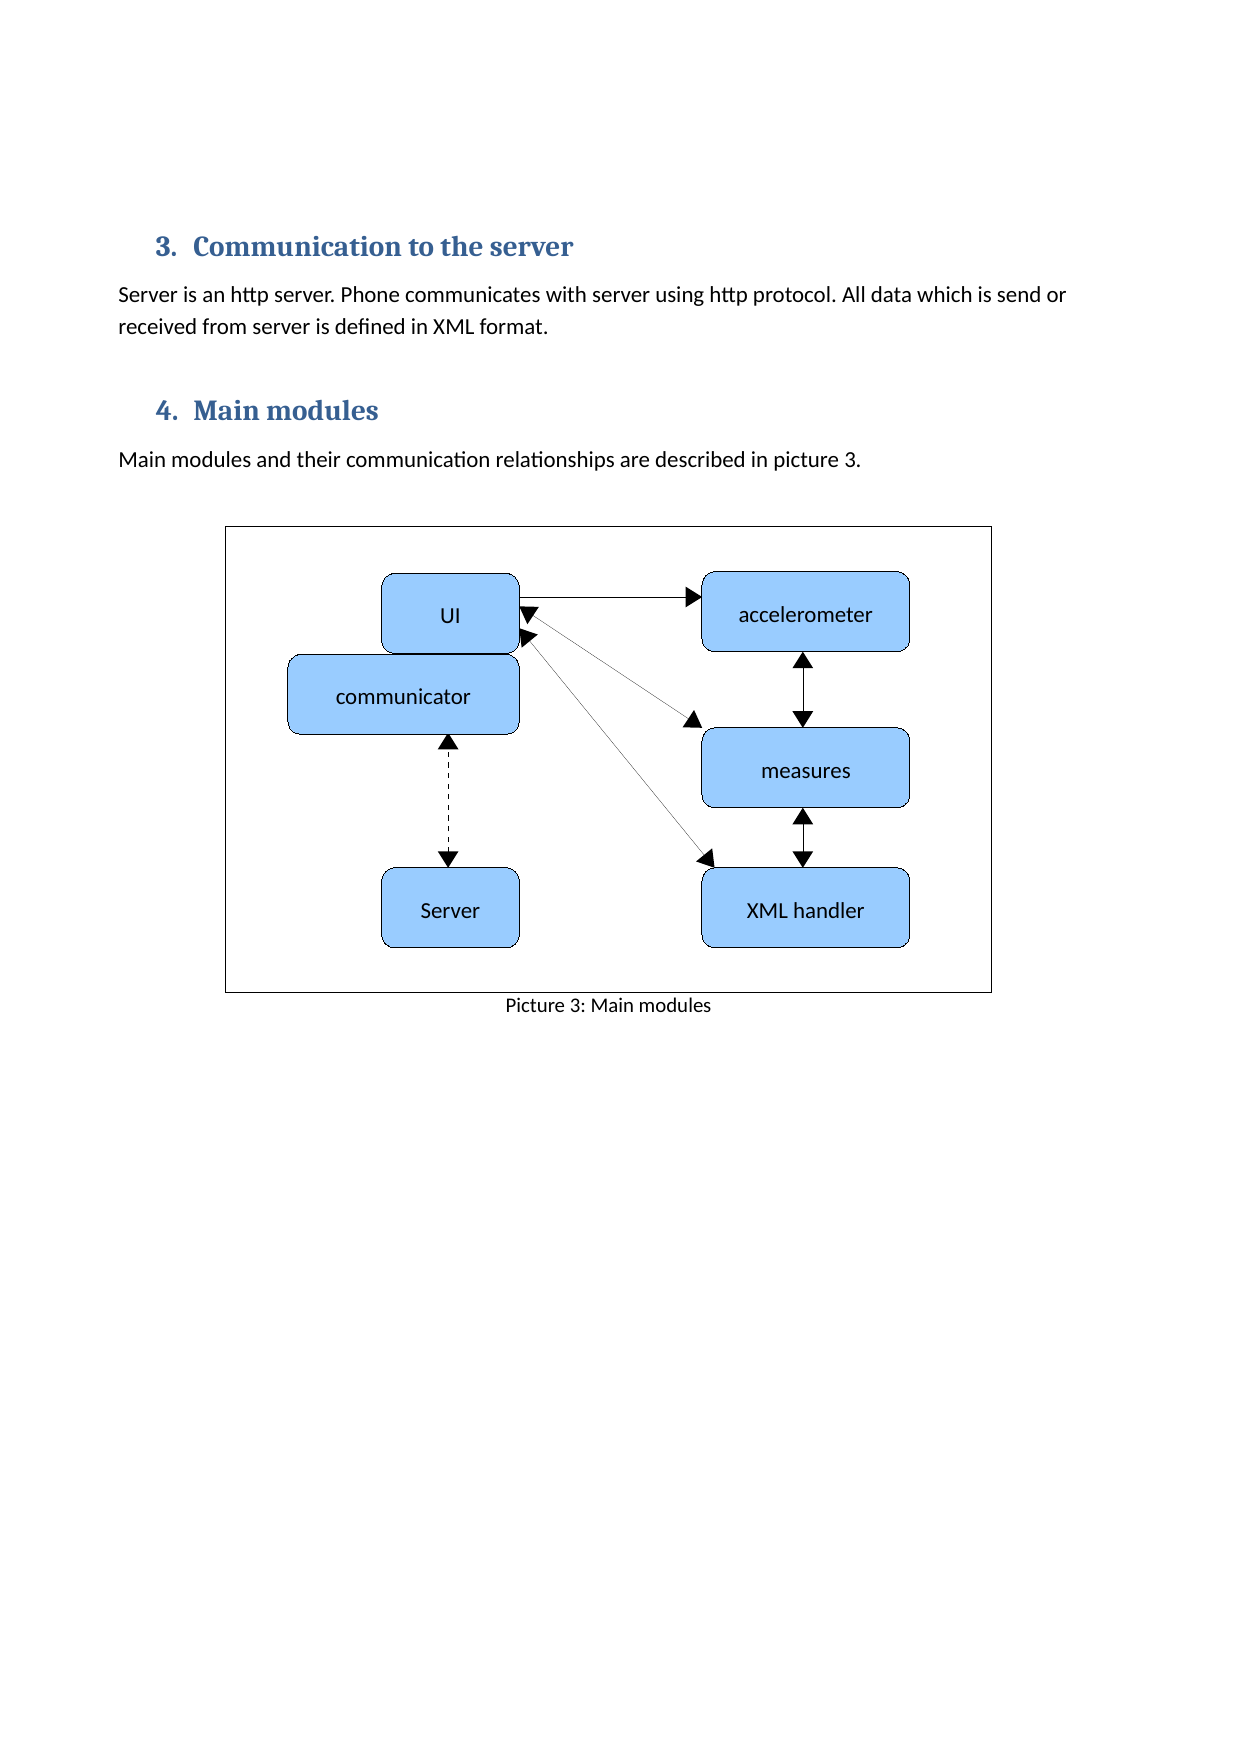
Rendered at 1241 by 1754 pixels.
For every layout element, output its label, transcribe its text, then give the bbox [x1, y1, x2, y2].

subtitle Communication to the server [156, 230, 1122, 263]
text Server is an http server. Phone communicates with server using http protocol. All data which is send or received from server is defined in XML format. [118, 280, 1122, 340]
subtitle Main modules [156, 394, 1122, 428]
text Picture 3: Main modules [225, 993, 991, 1018]
text Main modules and their communication relationships are described in picture 3. [118, 445, 1122, 473]
